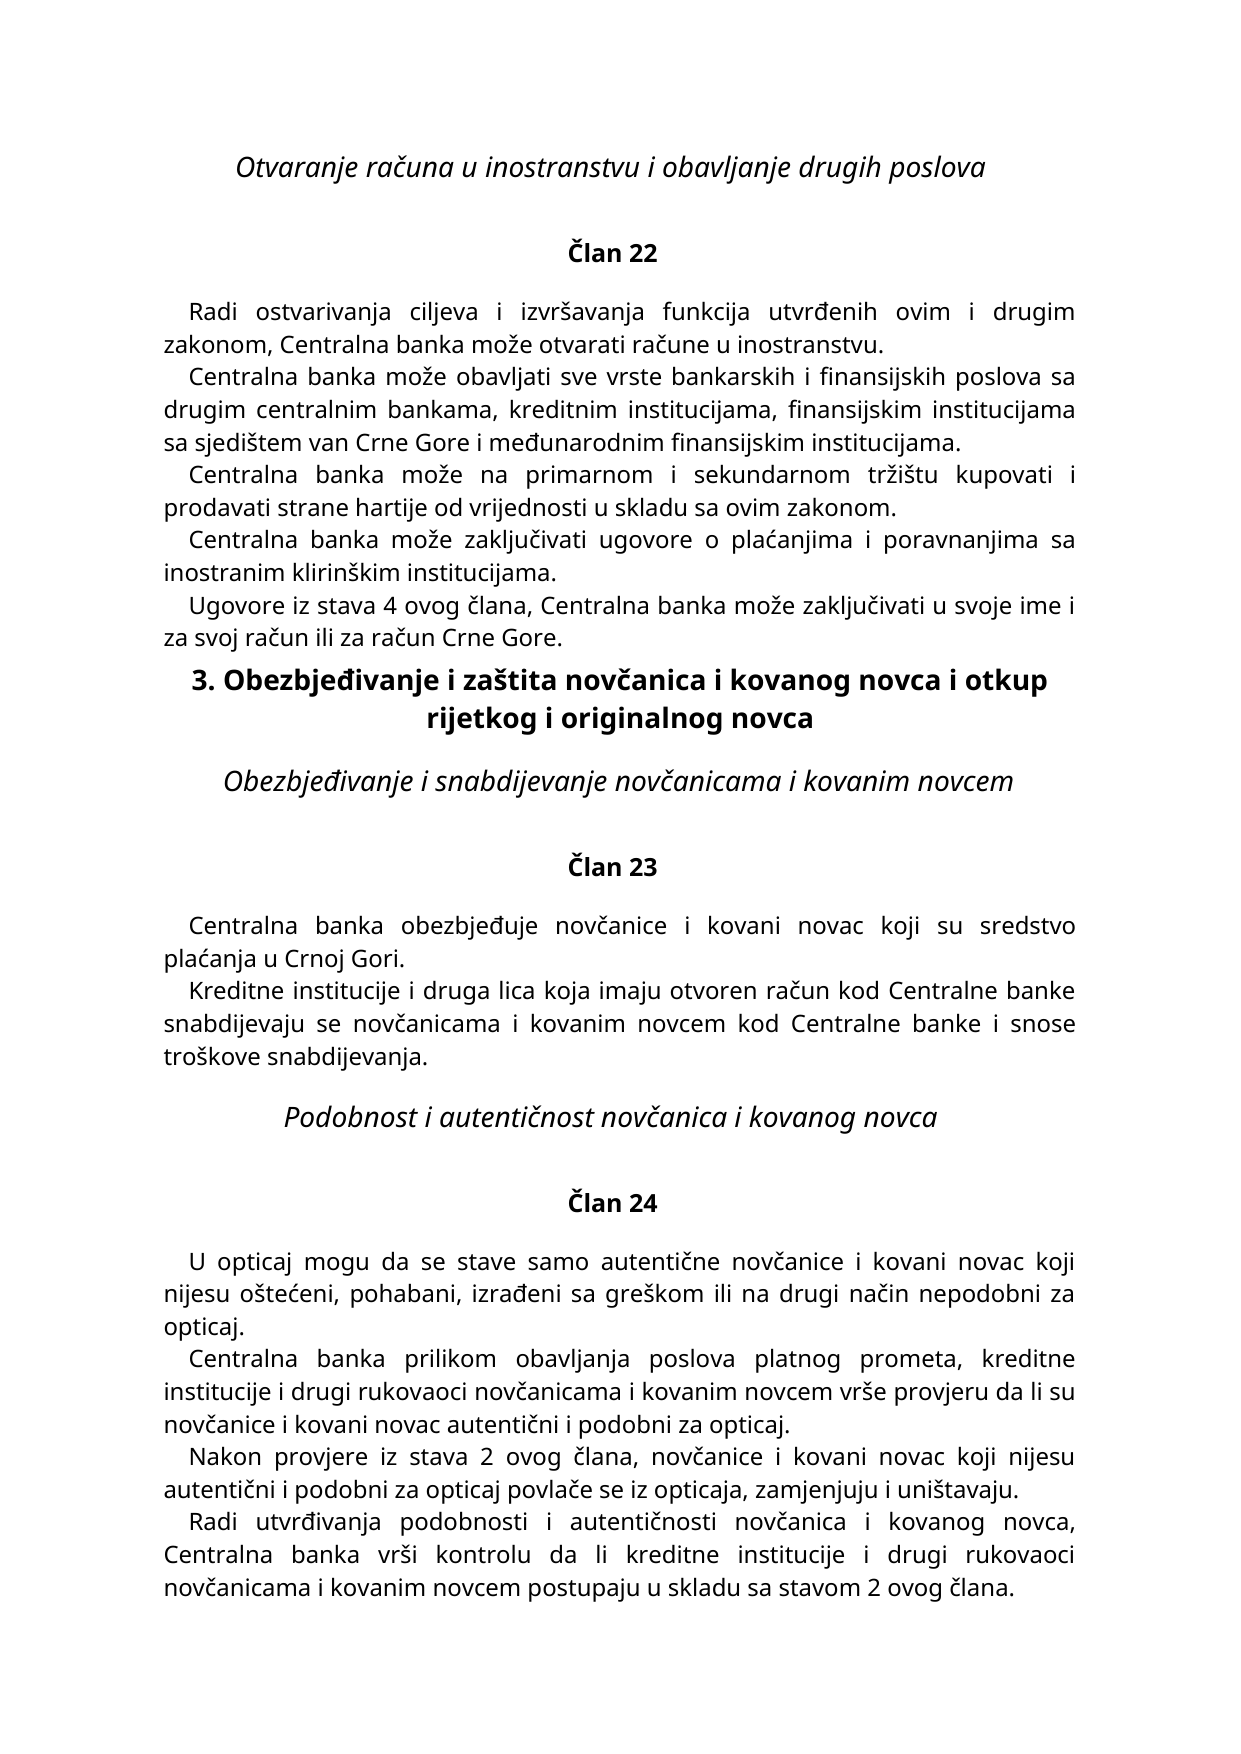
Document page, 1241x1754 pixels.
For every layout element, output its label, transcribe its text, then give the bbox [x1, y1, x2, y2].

text Centralna banka može zaključivati ugovore o plaćanjima i poravnanjima sa inostranim klirinškim institucijama. [163, 523, 1077, 588]
text Kreditne institucije i druga lica koja imaju otvoren račun kod Centralne banke snabdijevaju se novčanicama i kovanim novcem kod Centralne banke i snose troškove snabdijevanja. [163, 974, 1077, 1072]
text Obezbjeđivanje i snabdijevanje novčanicama i kovanim novcem [148, 762, 1093, 800]
text Ugovore iz stava 4 ovog člana, Centralna banka može zaključivati u svoje ime i za svoj račun ili za račun Crne Gore. [163, 588, 1077, 654]
text Centralna banka može obavljati sve vrste bankarskih i finansijskih poslova sa drugim centralnim bankama, kreditnim institucijama, finansijskim institucijama sa sjedištem van Crne Gore i međunarodnim finansijskim institucijama. [163, 360, 1077, 458]
text Radi utvrđivanja podobnosti i autentičnosti novčanica i kovanog novca, Centralna banka vrši kontrolu da li kreditne institucije i drugi rukovaoci novčanicama i kovanim novcem postupaju u skladu sa stavom 2 ovog člana. [163, 1505, 1077, 1603]
text Otvaranje računa u inostranstvu i obavljanje drugih poslova ﻿ [148, 148, 1093, 186]
text Centralna banka obezbjeđuje novčanice i kovani novac koji su sredstvo plaćanja u Crnoj Gori. [163, 909, 1077, 974]
text 3. Obezbjeđivanje i zaštita novčanica i kovanog novca i otkup rijetkog i originalnog novca [148, 660, 1093, 737]
text Član 22 ﻿ [148, 236, 1093, 270]
text Član 23 ﻿ [148, 850, 1093, 884]
text U opticaj mogu da se stave samo autentične novčanice i kovani novac koji nijesu oštećeni, pohabani, izrađeni sa greškom ili na drugi način nepodobni za opticaj. [163, 1244, 1077, 1342]
text Član 24 ﻿ [148, 1185, 1093, 1219]
text Podobnost i autentičnost novčanica i kovanog novca ﻿ [148, 1097, 1093, 1135]
text Centralna banka može na primarnom i sekundarnom tržištu kupovati i prodavati strane hartije od vrijednosti u skladu sa ovim zakonom. [163, 458, 1077, 523]
text Radi ostvarivanja ciljeva i izvršavanja funkcija utvrđenih ovim i drugim zakonom, Centralna banka može otvarati račune u inostranstvu. [163, 295, 1077, 360]
text Centralna banka prilikom obavljanja poslova platnog prometa, kreditne institucije i drugi rukovaoci novčanicama i kovanim novcem vrše provjeru da li su novčanice i kovani novac autentični i podobni za opticaj. [163, 1342, 1077, 1440]
text Nakon provjere iz stava 2 ovog člana, novčanice i kovani novac koji nijesu autentični i podobni za opticaj povlače se iz opticaja, zamjenjuju i uništavaju. [163, 1440, 1077, 1505]
